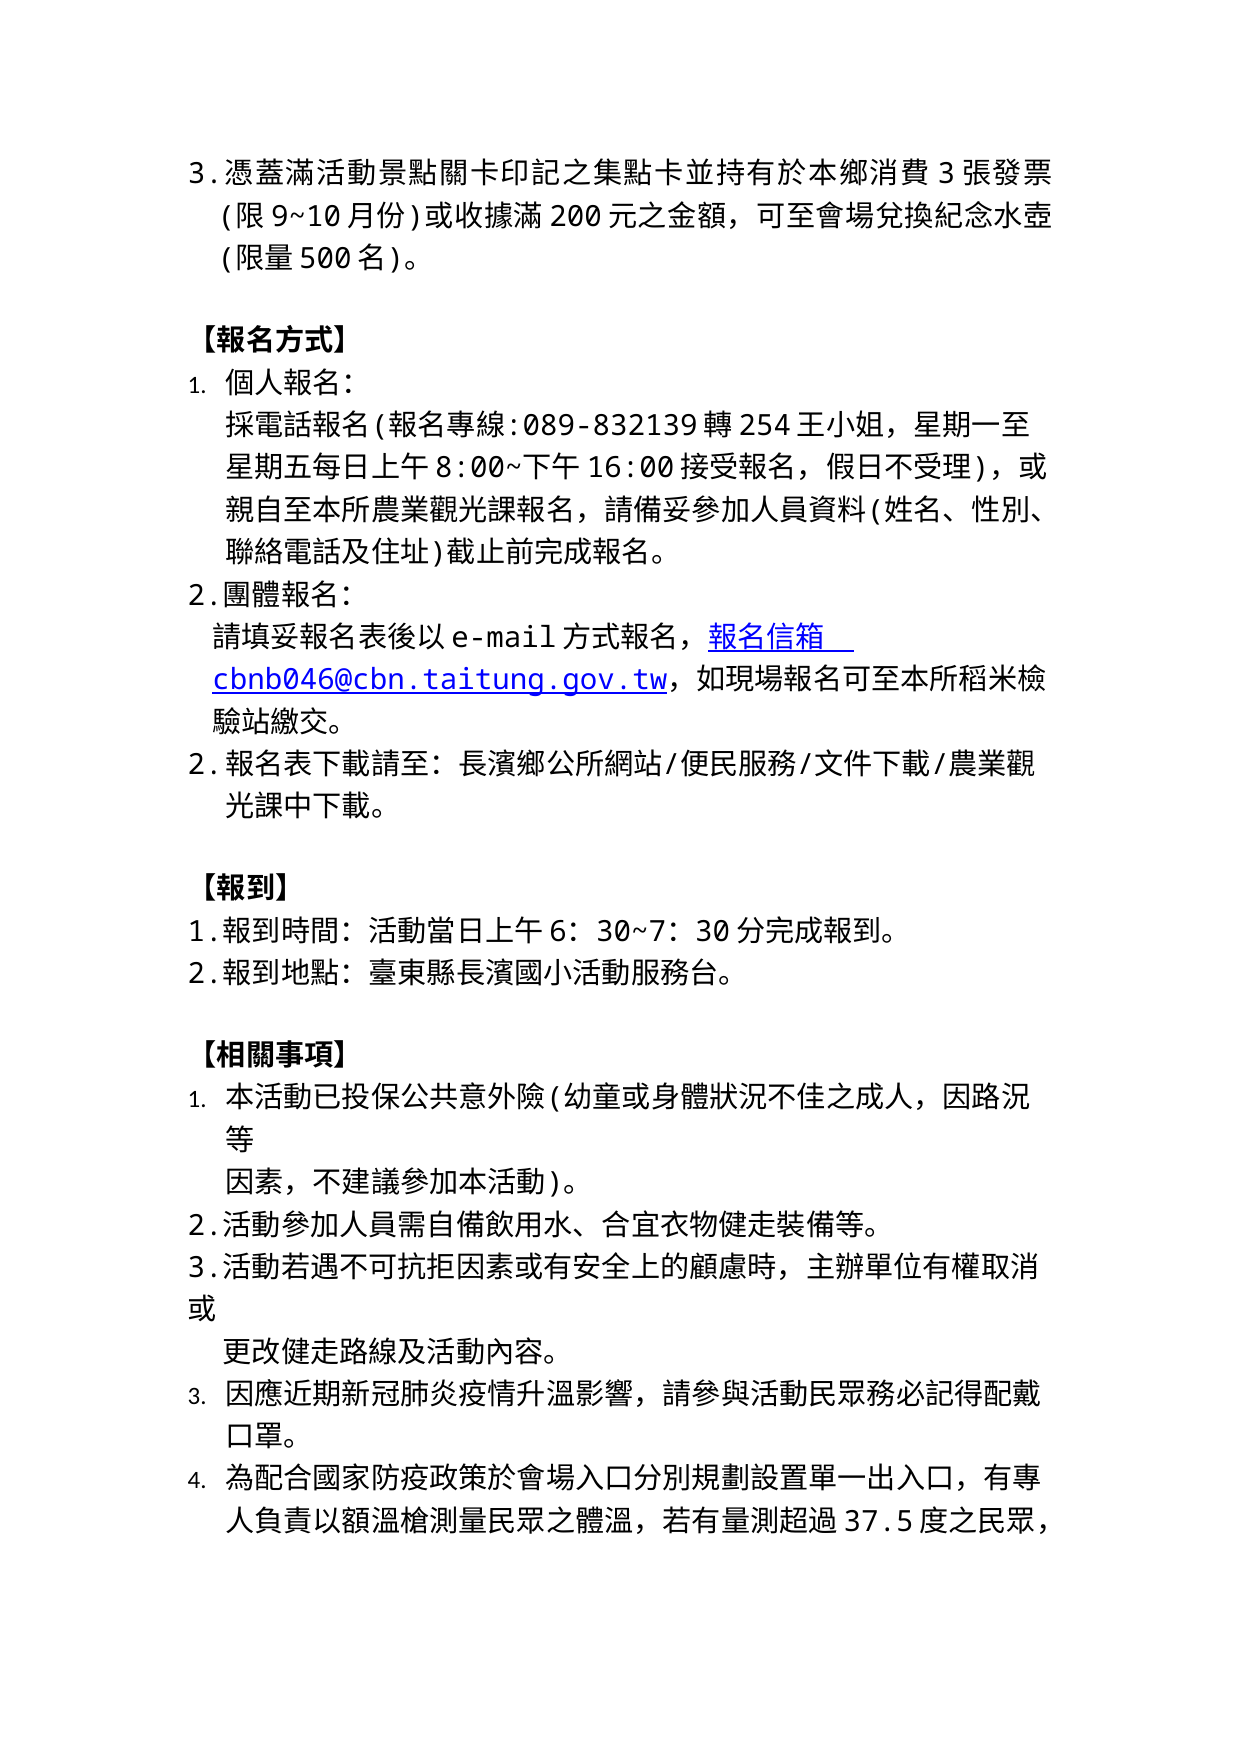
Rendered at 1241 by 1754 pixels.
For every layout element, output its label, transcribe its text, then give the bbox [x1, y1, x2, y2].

list 採電話報名(報名專線:089-832139轉254王小姐，星期一至星期五每日上午8:00~下午16:00接受報名，假日不受理)，或親自至本所農業觀光課報名，請備妥參加人員資料(姓名、性別、聯絡電話及住址)截止前完成報名。 [225, 401, 1053, 571]
text 【報到】 [187, 865, 1053, 907]
text 3.憑蓋滿活動景點關卡印記之集點卡並持有於本鄉消費3張發票 (限9~10月份)或收據滿200元之金額，可至會場兌換紀念水壺(限量500名)。 [188, 150, 1053, 277]
list 為配合國家防疫政策於會場入口分別規劃設置單一出入口，有專人負責以額溫槍測量民眾之體溫，若有量測超過37.5度之民眾，以柔性勸導並請盡速就醫等建議。任何人如有發燒症狀，請勿進入會場。 [187, 1455, 1053, 1540]
text 2.報到地點：臺東縣長濱國小活動服務台。 [187, 949, 1053, 992]
text 1.報到時間：活動當日上午6：30~7：30分完成報到。 [187, 907, 1053, 949]
list 個人報名： [187, 359, 1053, 401]
text 更改健走路線及活動內容。 [187, 1328, 1053, 1370]
text 【報名方式】 [187, 317, 1053, 359]
text 3.活動若遇不可抗拒因素或有安全上的顧慮時，主辦單位有權取消或 [187, 1243, 1053, 1328]
list 因素，不建議參加本活動)。 [225, 1159, 1053, 1201]
text 2.團體報名： [187, 571, 1053, 613]
text 請填妥報名表後以e-mail方式報名，報名信箱 cbnb046@cbn.taitung.gov.tw，如現場報名可至本所稻米檢驗站繳交。 [212, 613, 1053, 741]
list 本活動已投保公共意外險(幼童或身體狀況不佳之成人，因路況等 [187, 1074, 1053, 1159]
text 【相關事項】 [187, 1032, 1053, 1074]
list 因應近期新冠肺炎疫情升溫影響，請參與活動民眾務必記得配戴口罩。 [187, 1370, 1053, 1455]
text 2.活動參加人員需自備飲用水、合宜衣物健走裝備等。 [187, 1201, 1053, 1243]
list 報名表下載請至：長濱鄉公所網站/便民服務/文件下載/農業觀光課中下載。 [187, 741, 1053, 825]
